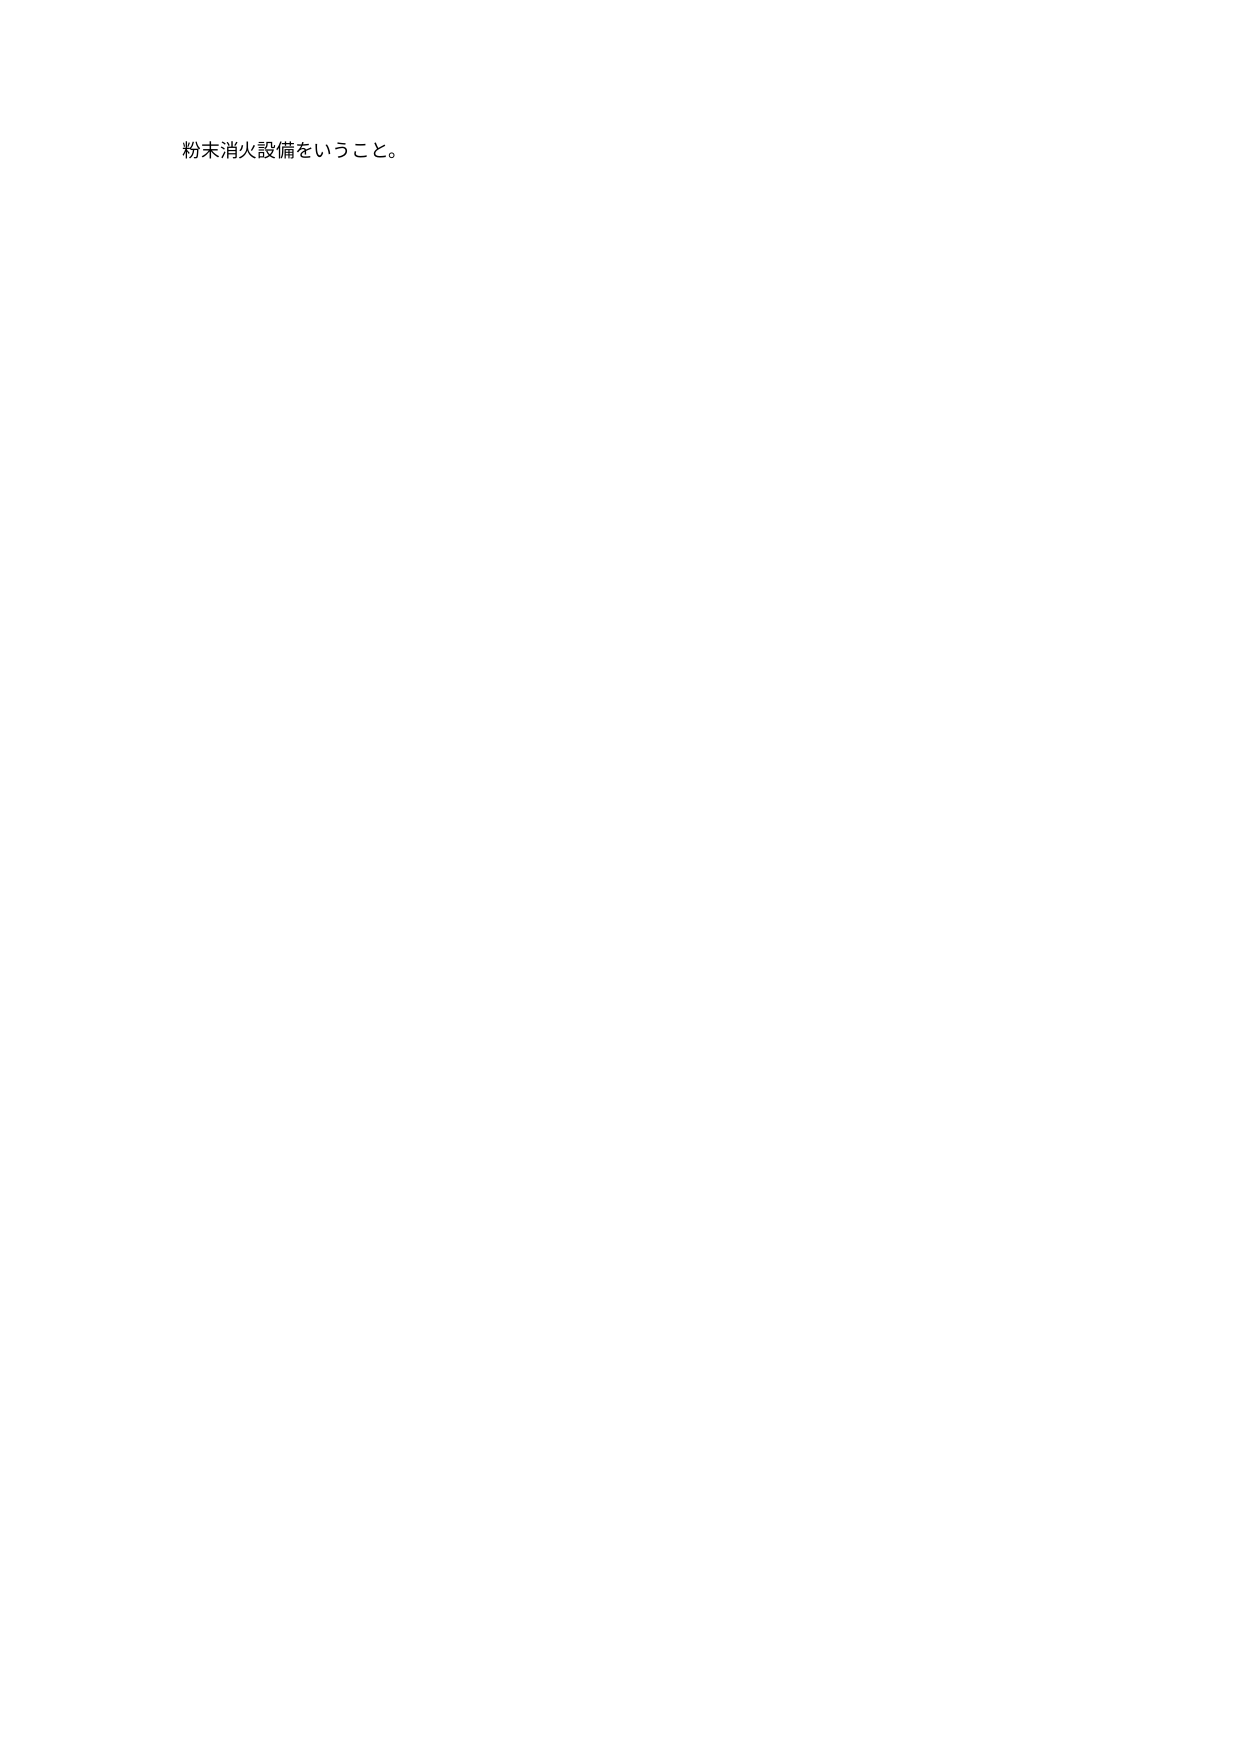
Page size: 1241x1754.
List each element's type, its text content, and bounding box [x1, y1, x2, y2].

text 粉末消火設備をいうこと。 [148, 136, 1122, 163]
